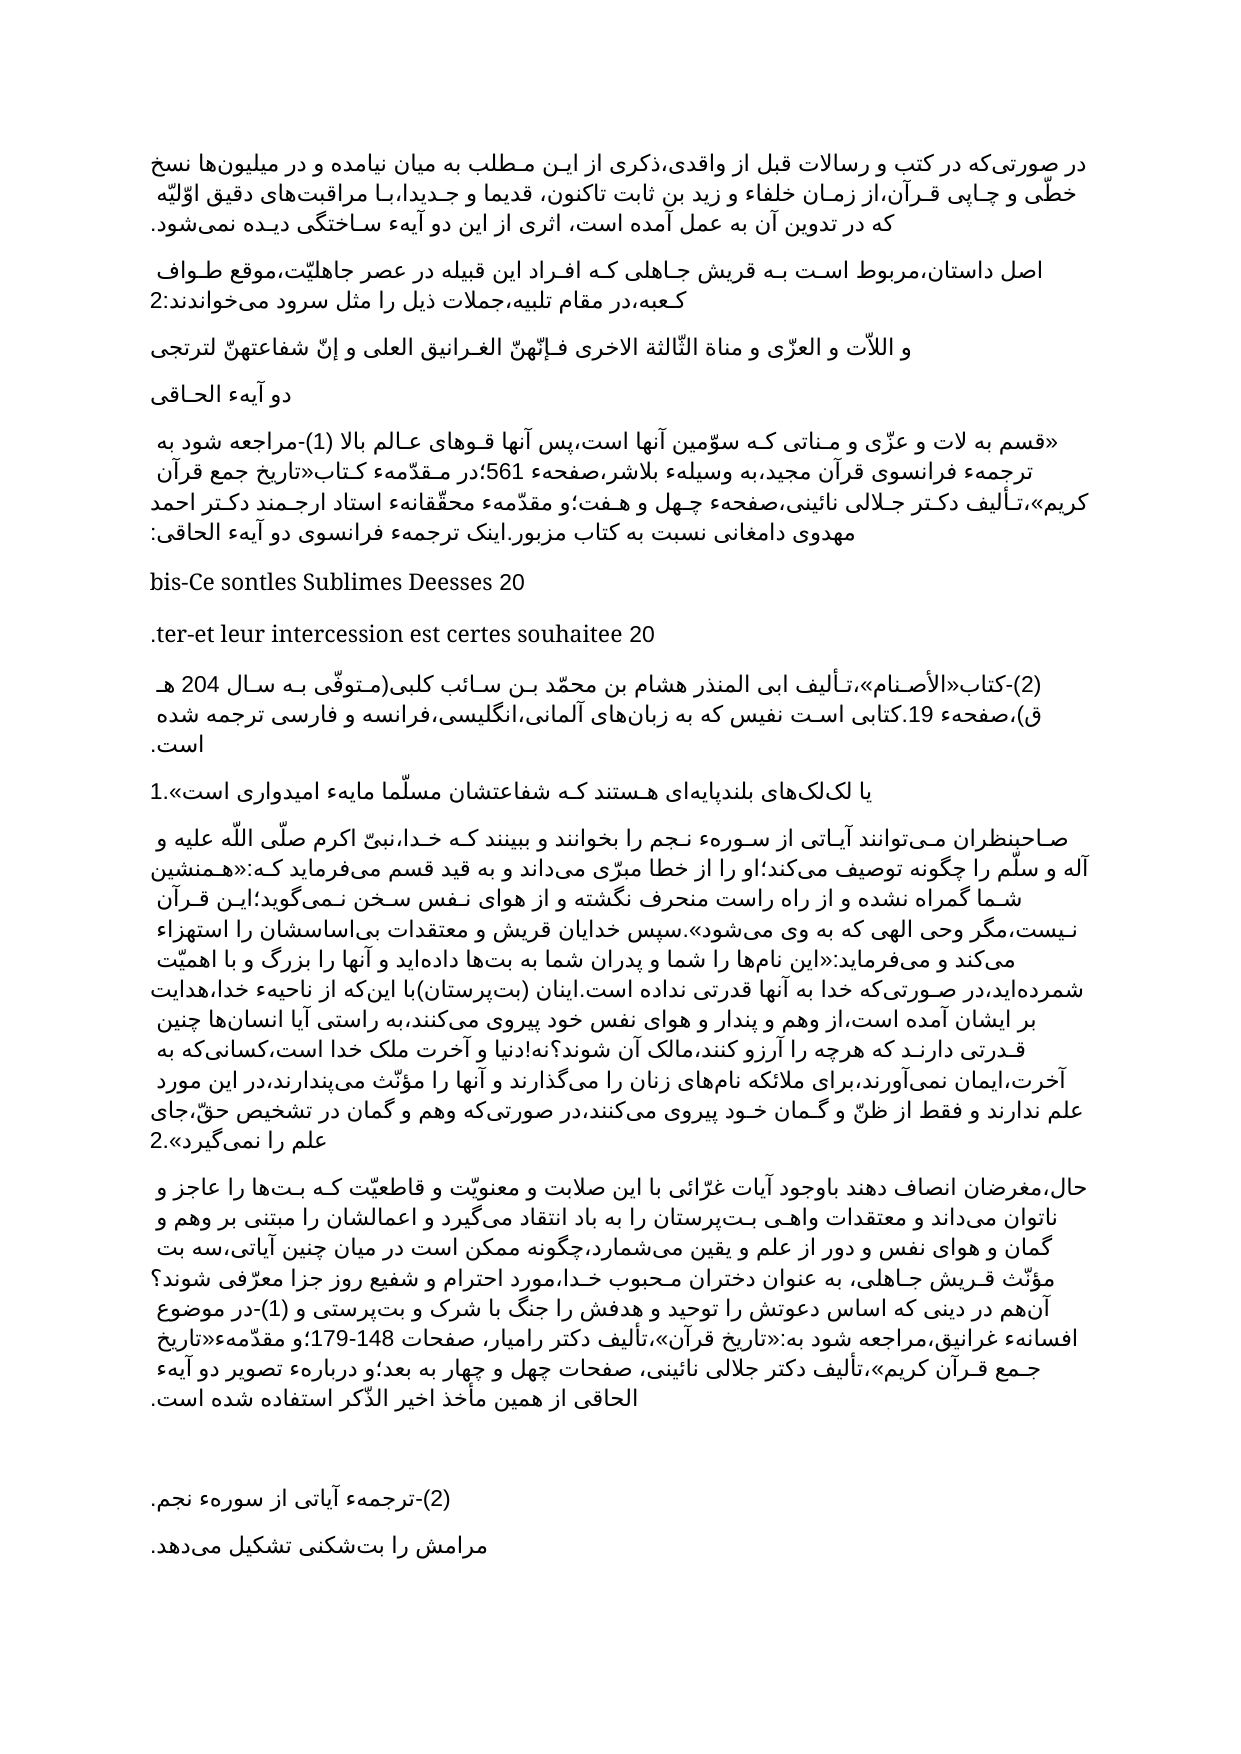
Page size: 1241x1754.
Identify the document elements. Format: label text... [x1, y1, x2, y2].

text و اللاّت و العزّی‌ و مناة‌ الثّالثة الاخری‌ فـإنّهنّ الغـرانیق‌ العلی‌‌ و إنّ شفاعتهنّ لترتجی [150, 334, 1090, 361]
text در صورتی‌که در کتب و رسالات‌ قبل از واقدی،ذکری از ایـن مـطلب به میان نیامده و در‌ میلیون‌ها‌ نسخ‌ خطّی و چـاپی قـرآن،از زمـان خلفاء و زید بن ثابت تاکنون، قدیما و جـدیدا،بـا مراقبت‌های دقیق اوّلیّه که ‌‌در‌ تدوین آن به عمل آمده است، اثری از این دو آیهء سـاختگی دیـده‌ نمی‌شود‌. [150, 150, 1090, 237]
text (2)-کتاب«الأصـنام»،تـألیف ابی المنذر هشام بن محمّد بـن سـائب کلبی(مـتوفّی بـه سـال 204‌ هـ‌ ق)،صفحهء 19.کتابی اسـت نفیس که به زبان‌های آلمانی،انگلیسی،فرانسه و فارسی ترجمه شده است. [150, 671, 1090, 758]
text 20 bis-Ce sontles Sublimes Deesses [150, 566, 1090, 597]
text اصل‌ داستان،مربوط اسـت بـه قریش جـاهلی کـه افـراد این قبیله در عصر جاهلیّت،موقع طـواف‌ کـعبه،در مقام تلبیه،جملات ذیل را مثل سرود می‌خواندند:2 [150, 257, 1090, 314]
text صـاحبنظران مـی‌توانند آیـاتی از‌ سـورهء‌ نـجم را بخوانند و ببینند کـه خـدا،نبیّ اکرم صلّی اللّه علیه و آله و سلّم را چگونه توصیف می‌کند؛او را از خطا مبرّی می‌داند و به قید قسم می‌فرماید کـه:«هـمنشین‌ شـما‌ گمراه‌ نشده و از راه راست منحرف‌ نگشته‌ و از‌ هوای نـفس سـخن نـمی‌گوید؛ایـن قـرآن نـیست،مگر وحی الهی که به وی می‌شود».سپس خدایان قریش و معتقدات بی‌اساسشان را استهزاء‌ می‌کند‌ و می‌فرماید‌:«این نام‌ها را شما و پدران شما به بت‌ها‌ داده‌اید‌ و آنها را بزرگ و با اهمیّت شمرده‌اید،در صـورتی‌که خدا به آنها قدرتی نداده است.اینان (بت‌پرستان)با این‌که از‌ ناحیهء‌ خدا‌،هدایت بر ایشان آمده است،از وهم و پندار و هوای نفس‌ خود پیروی می‌کنند،به راستی آیا انسان‌ها چنین قـدرتی دارنـد که هرچه را آرزو کنند،مالک آن شوند؟نه!دنیا‌ و آخرت‌ ملک‌ خدا است،کسانی‌که به آخرت،ایمان نمی‌آورند،برای ملائکه نام‌های زنان‌ را‌ می‌گذارند و آنها را مؤنّث می‌پندارند،در این مورد علم ندارند و فقط از ظنّ و گـمان خـود پیروی‌ می‌کنند‌،در‌ صورتی‌که وهم و گمان در تشخیص حقّ،جای علم را نمی‌گیرد».2 [150, 825, 1090, 1153]
text دو آیهء الحـاقی [150, 381, 1090, 408]
text (2)-ترجمهء آیاتی از سورهء نجم. [150, 1485, 1090, 1511]
text حال،مغرضان‌ انصاف‌ دهند‌ باوجود آیات غرّائی با این صلابت و معنویّت و قاطعیّت کـه بـت‌ها را عاجز و ناتوان می‌داند‌ و معتقدات‌ واهـی‌ بـت‌پرستان را به باد انتقاد می‌گیرد و اعمالشان را مبتنی بر وهم و گمان و هوای نفس‌ و دور‌ از علم و یقین می‌شمارد،چگونه ممکن است در میان چنین آیاتی،سه بت‌ مؤنّث‌ قـریش‌ جـاهلی، به عنوان دختران مـحبوب خـدا،مورد احترام و شفیع روز جزا معرّفی شوند؟آن‌هم در دینی‌ که‌ اساس دعوتش را توحید و هدفش را جنگ با شرک و بت‌پرستی و (1)-در موضوع افسانهء‌ غرانیق‌،مراجعه‌ شود به:«تاریخ قرآن»،تألیف دکتر رامیار، صفحات 148-179؛و مقدّمهء«تاریخ جـمع قـرآن کریم‌»،تألیف‌ دکتر جلالی نائینی، صفحات چهل و چهار به بعد؛و دربارهء تصویر دو آیهء‌ الحاقی‌ از‌ همین مأخذ اخیر الذّکر استفاده شده است. [150, 1174, 1090, 1412]
text مرامش را بت‌شکنی‌ تشکیل‌ می‌دهد‌. [150, 1532, 1090, 1558]
text یا لک‌لک‌های بلندپایه‌ای هـستند کـه شفاعتشان مسلّما مایهء امیدواری است».1 [150, 778, 1090, 804]
text «قسم به لات و عزّی و مـناتی کـه سوّمین آنها است،پس آنها قـوهای عـالم بالا (1)-مراجعه شود به ترجمهء فرانسوی قرآن مجید،به وسیلهء بلاشر،صفحهء‌ 561؛در مـقدّمهء کـتاب«تاریخ جمع قرآن کریم»،تـألیف دکـتر جـلالی نائینی،صفحهء چـهل و هـفت؛و مقدّمهء محقّقانهء استاد ارجـمند دکـتر احمد مهدوی دامغانی نسبت به کتاب مزبور.اینک ترجمهء فرانسوی دو‌ آیهء‌ الحاقی: [150, 428, 1090, 545]
text 20 ter-et leur intercession est certes souhaitee. [150, 618, 1090, 649]
